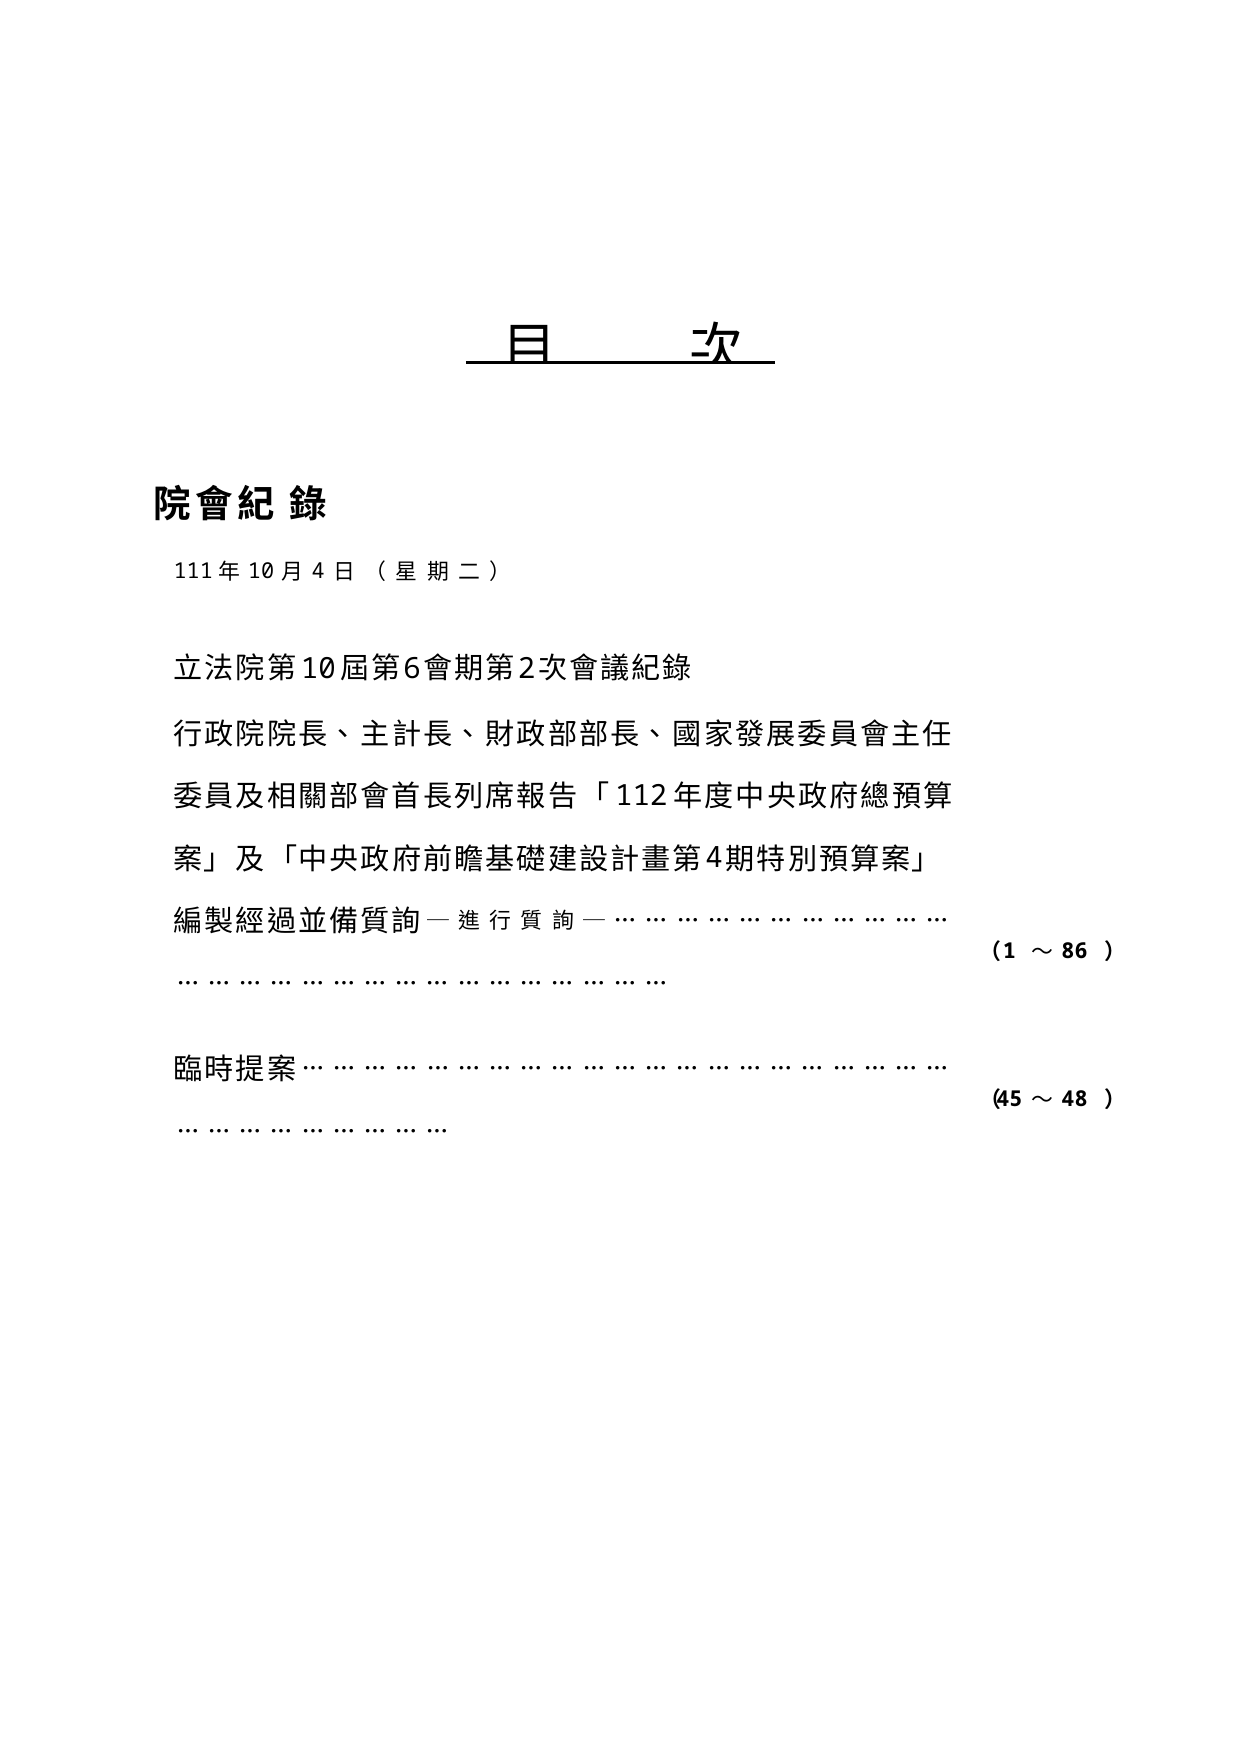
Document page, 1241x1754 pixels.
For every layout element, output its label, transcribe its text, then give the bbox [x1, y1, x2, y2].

table_cell 立法院第10屆第6會期第2次會議紀錄 [150, 618, 967, 694]
table_cell 45 [986, 1019, 1023, 1177]
table_cell 86 [1053, 694, 1091, 1019]
table_cell [1091, 618, 1108, 694]
table_cell ～ [1023, 694, 1053, 1019]
table_cell [967, 618, 986, 694]
table_header 目 次 [466, 281, 774, 361]
table_header 院會紀錄 111年10月4日（星期二） [150, 443, 1108, 618]
table_cell （ [967, 694, 986, 1019]
table_cell （ [967, 1019, 986, 1177]
table_cell 臨時提案……………………………………………………………………………… [150, 1019, 967, 1177]
table_cell 48 [1053, 1019, 1091, 1177]
table_cell 1 [986, 694, 1023, 1019]
table_cell [986, 618, 1023, 694]
table_cell 行政院院長、主計長、財政部部長、國家發展委員會主任委員及相關部會首長列席報告「112年度中央政府總預算案」及「中央政府前瞻基礎建設計畫第4期特別預算案」編製經過並備質詢─進行質詢─……………………………………………………………………… [150, 694, 967, 1019]
table_cell [1053, 618, 1091, 694]
table_cell [1023, 618, 1053, 694]
table_cell ） [1091, 694, 1108, 1019]
table_cell ） [1091, 1019, 1108, 1177]
table_cell ～ [1023, 1019, 1053, 1177]
